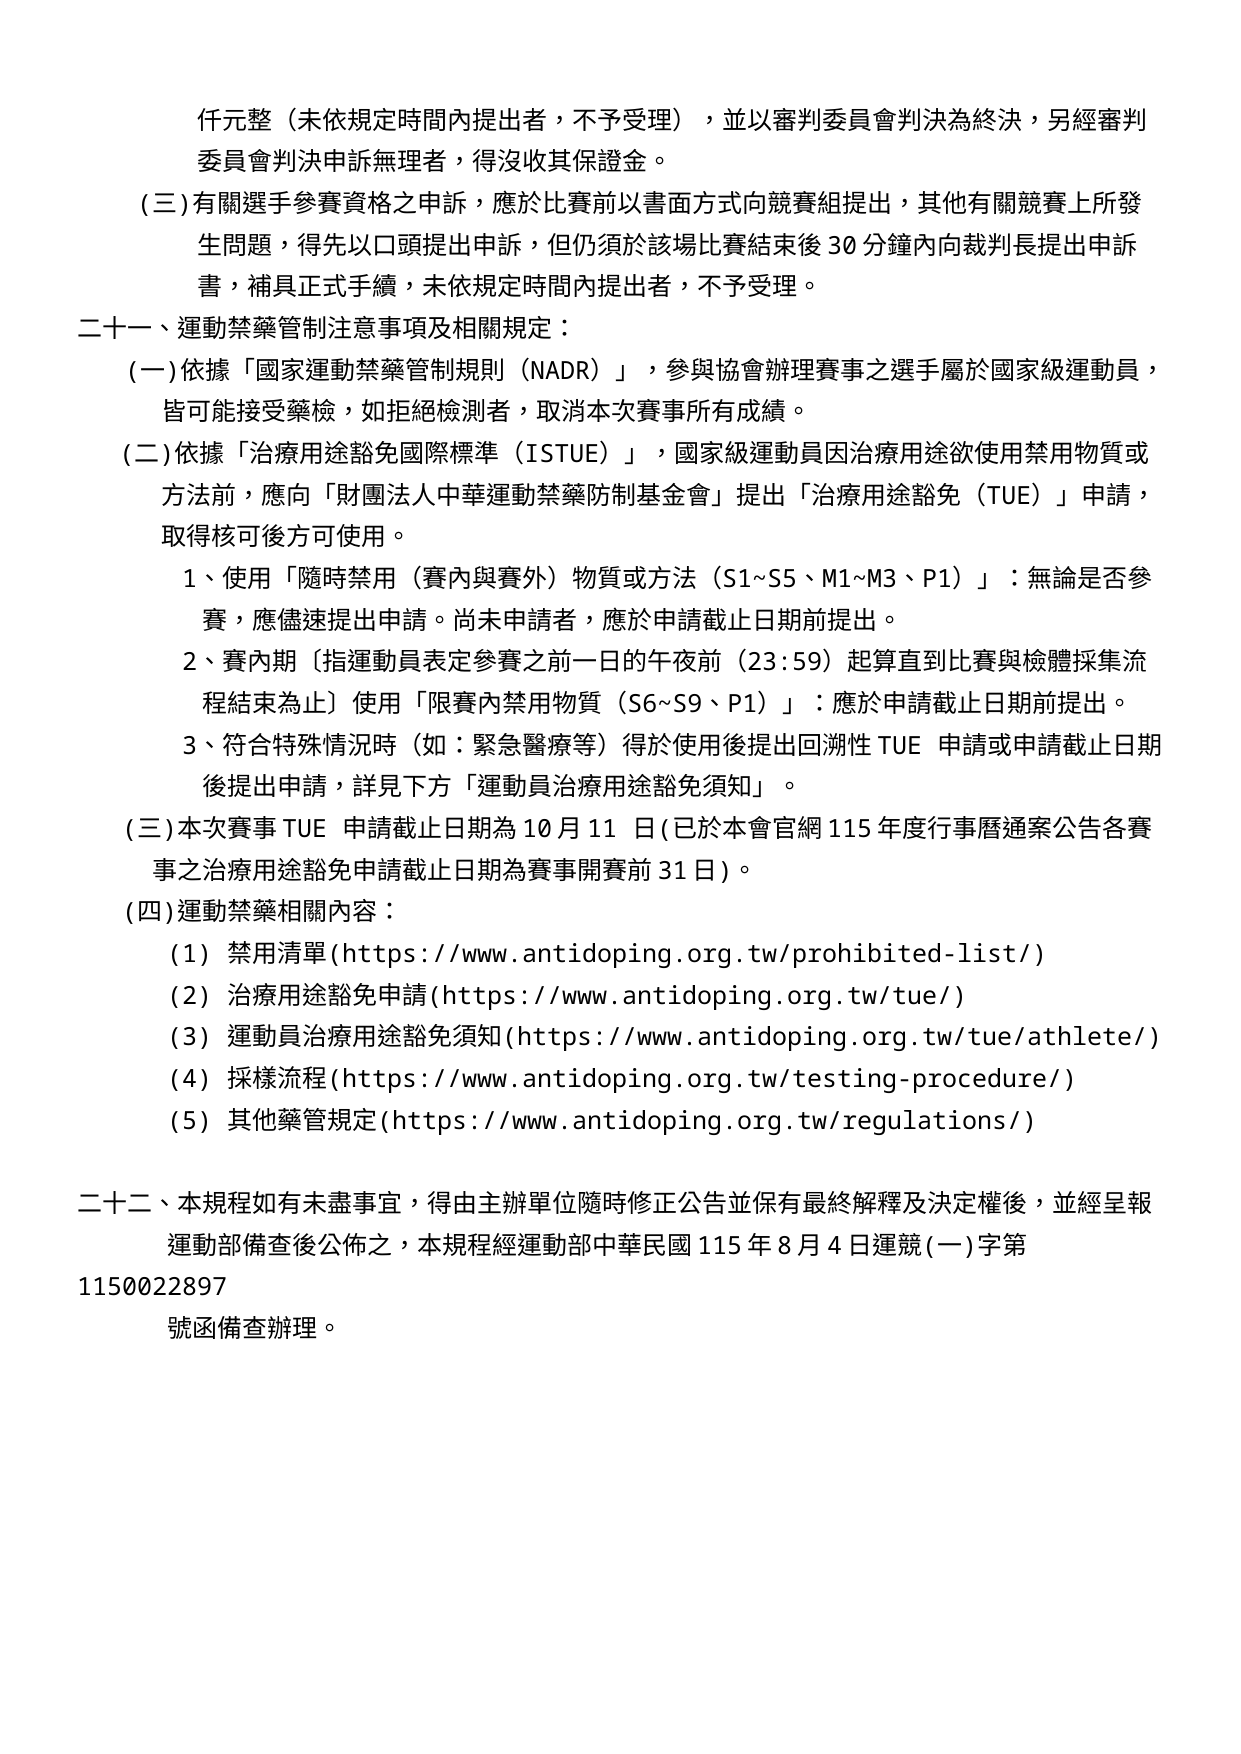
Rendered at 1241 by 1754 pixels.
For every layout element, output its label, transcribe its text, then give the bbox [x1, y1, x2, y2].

text (5) 其他藥管規定(https://www.antidoping.org.tw/regulations/) [77, 1096, 1163, 1137]
text 二十二、本規程如有未盡事宜，得由主辦單位隨時修正公告並保有最終解釋及決定權後，並經呈報 [77, 1179, 1163, 1221]
text 號函備查辦理。 [77, 1304, 1163, 1346]
text 委員會判決申訴無理者，得沒收其保證金。 [77, 137, 1163, 179]
text 運動部備查後公佈之，本規程經運動部中華民國115年8月4日運競(一)字第1150022897 [77, 1221, 1163, 1304]
text (1) 禁用清單(https://www.antidoping.org.tw/prohibited-list/) [77, 929, 1163, 971]
text 2、賽內期〔指運動員表定參賽之前一日的午夜前（23:59）起算直到比賽與檢體採集流程結束為止〕使用「限賽內禁用物質（S6~S9、P1）」：應於申請截止日期前提出。 [77, 637, 1163, 721]
text 書，補具正式手續，未依規定時間內提出者，不予受理。 [77, 262, 1163, 304]
text 仟元整（未依規定時間內提出者，不予受理），並以審判委員會判決為終決，另經審判 [77, 96, 1163, 137]
text 3、符合特殊情況時（如：緊急醫療等）得於使用後提出回溯性TUE 申請或申請截止日期後提出申請，詳見下方「運動員治療用途豁免須知」。 [77, 721, 1163, 804]
text (4) 採樣流程(https://www.antidoping.org.tw/testing-procedure/) [77, 1054, 1163, 1096]
text (2) 治療用途豁免申請(https://www.antidoping.org.tw/tue/) [77, 971, 1163, 1012]
text 二十一、運動禁藥管制注意事項及相關規定： [77, 304, 1163, 346]
text (一)依據「國家運動禁藥管制規則（NADR）」，參與協會辦理賽事之選手屬於國家級運動員，皆可能接受藥檢，如拒絕檢測者，取消本次賽事所有成績。 [80, 346, 1163, 429]
text (二)依據「治療用途豁免國際標準（ISTUE）」，國家級運動員因治療用途欲使用禁用物質或方法前，應向「財團法人中華運動禁藥防制基金會」提出「治療用途豁免（TUE）」申請，取得核可後方可使用。 [119, 429, 1163, 554]
text (四)運動禁藥相關內容： [77, 887, 1163, 929]
text (3) 運動員治療用途豁免須知(https://www.antidoping.org.tw/tue/athlete/) [77, 1012, 1163, 1054]
text 生問題，得先以口頭提出申訴，但仍須於該場比賽結束後30分鐘內向裁判長提出申訴 [77, 221, 1163, 262]
text (三)有關選手參賽資格之申訴，應於比賽前以書面方式向競賽組提出，其他有關競賽上所發 [77, 179, 1163, 221]
text 1、使用「隨時禁用（賽內與賽外）物質或方法（S1~S5、M1~M3、P1）」：無論是否參賽，應儘速提出申請。尚未申請者，應於申請截止日期前提出。 [77, 554, 1163, 637]
text (三)本次賽事TUE 申請截止日期為10月11 日(已於本會官網115年度行事曆通案公告各賽事之治療用途豁免申請截止日期為賽事開賽前31日)。 [77, 804, 1163, 887]
